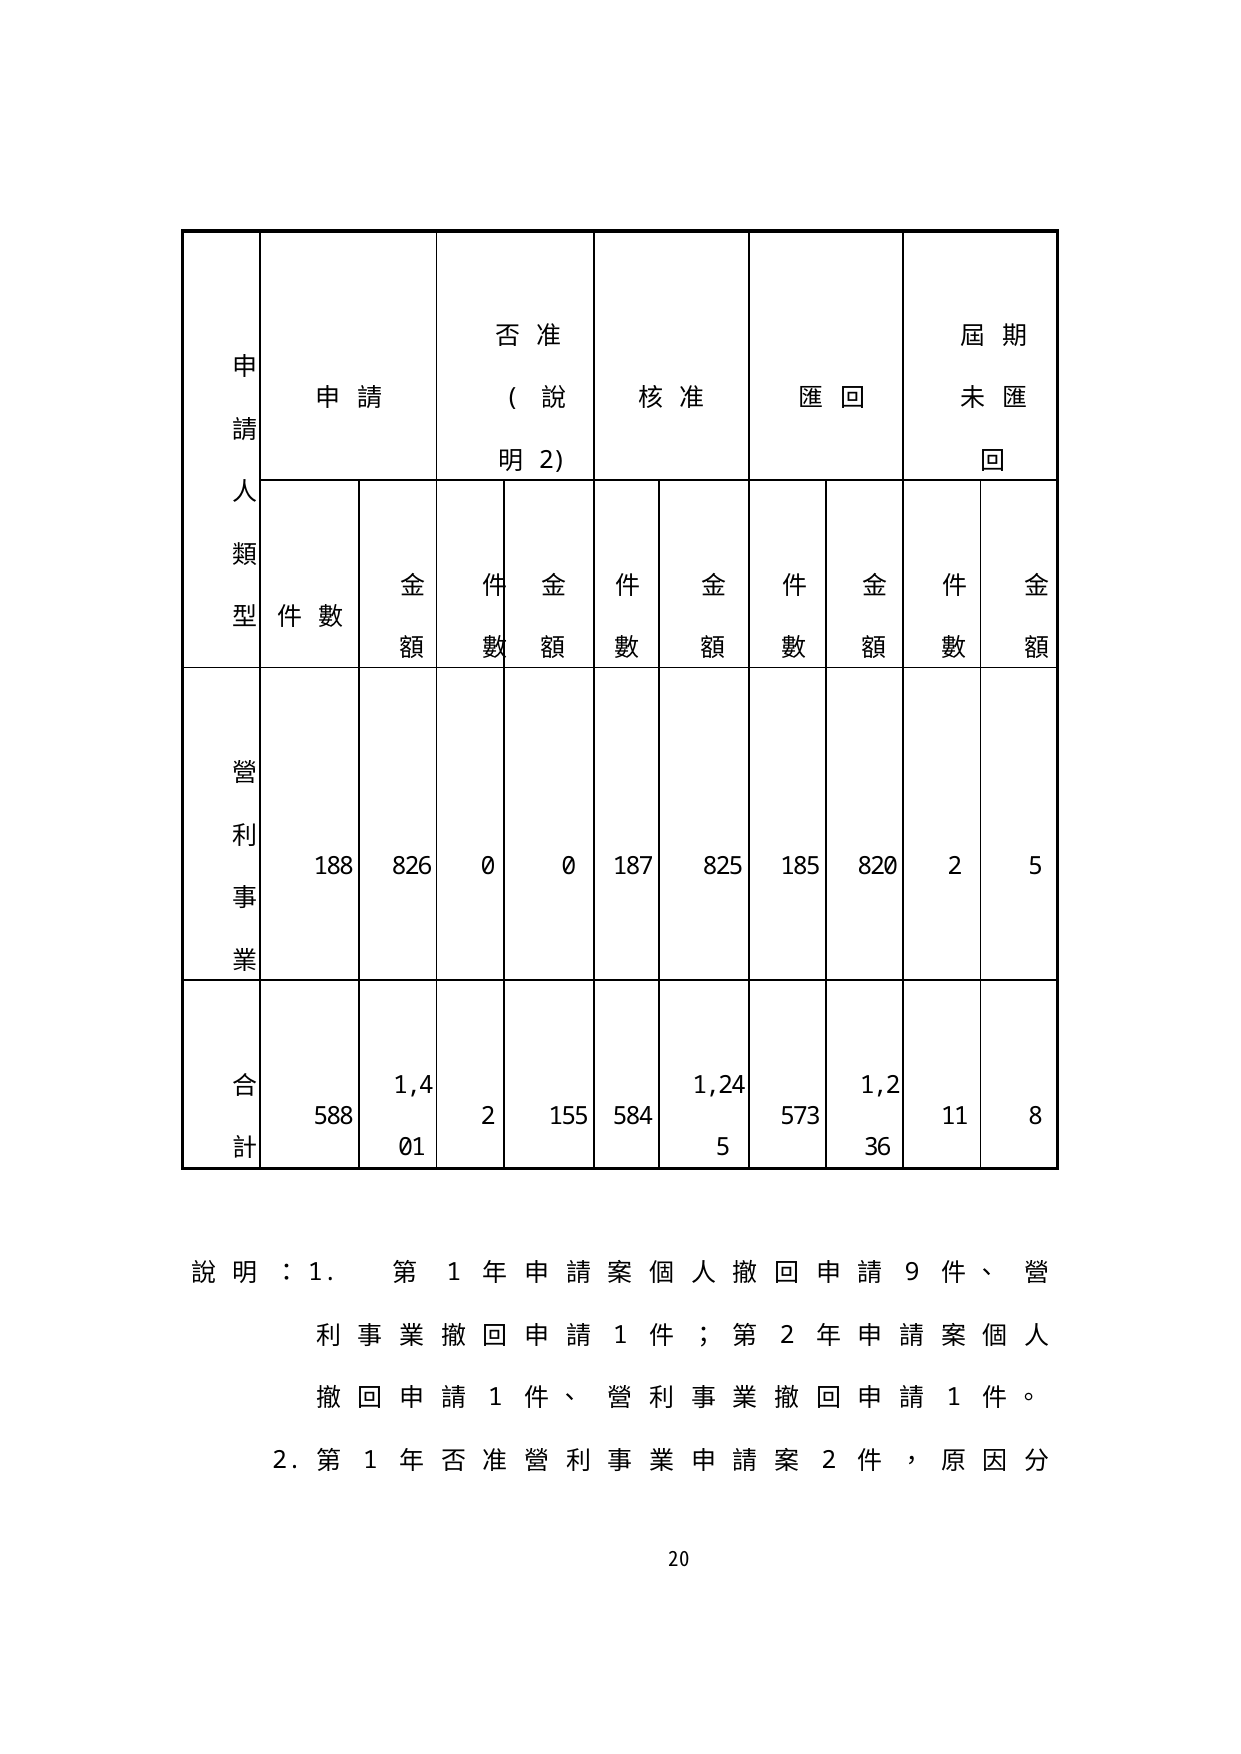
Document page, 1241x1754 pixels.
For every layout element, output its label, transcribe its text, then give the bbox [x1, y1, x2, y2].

table_cell 8 [981, 981, 1056, 1167]
table_cell 825 [660, 668, 748, 979]
table_cell 件數 [437, 481, 503, 667]
table_cell 金額 [505, 481, 593, 667]
table_header 申請人類型 [184, 233, 259, 667]
table_cell 187 [595, 668, 658, 979]
table_cell 0 [505, 668, 593, 979]
table_cell 0 [437, 668, 503, 979]
table_cell 1,401 [360, 981, 436, 1167]
table_cell 2 [904, 668, 980, 979]
table_header 匯回 [750, 233, 902, 479]
table_cell 件數 [261, 481, 358, 667]
table_cell 件數 [904, 481, 980, 667]
table_cell 金額 [827, 481, 902, 667]
table_cell 155 [505, 981, 593, 1167]
text 2.第1年否准營利事業申請案2件，原因分 [256, 1417, 1058, 1479]
table_header 屆期未匯回 [904, 233, 1056, 479]
table_cell 2 [437, 981, 503, 1167]
table_cell 820 [827, 668, 902, 979]
table_cell 1,236 [827, 981, 902, 1167]
table_cell 573 [750, 981, 825, 1167]
table_cell 185 [750, 668, 825, 979]
table_cell 金額 [360, 481, 436, 667]
table_cell 金額 [981, 481, 1056, 667]
table_header 申請 [261, 233, 436, 479]
table_cell 1,245 [660, 981, 748, 1167]
table_header 核准 [595, 233, 748, 479]
table_cell 588 [261, 981, 358, 1167]
table_cell 826 [360, 668, 436, 979]
table_cell 件數 [595, 481, 658, 667]
table_cell 584 [595, 981, 658, 1167]
table_header 否准(說明2) [437, 233, 593, 479]
table_cell 件數 [750, 481, 825, 667]
table_cell 188 [261, 668, 358, 979]
table_cell 11 [904, 981, 980, 1167]
table_cell 5 [981, 668, 1056, 979]
table_cell 金額 [660, 481, 748, 667]
text 說明：1. 第1年申請案個人撤回申請9件、營利事業撤回申請1件；第2年申請案個人撤回申請1件、營利事業撤回申請1件。 [183, 1229, 1058, 1417]
table_cell 合計 [184, 981, 259, 1167]
table_cell 營利 事業 [184, 668, 259, 979]
